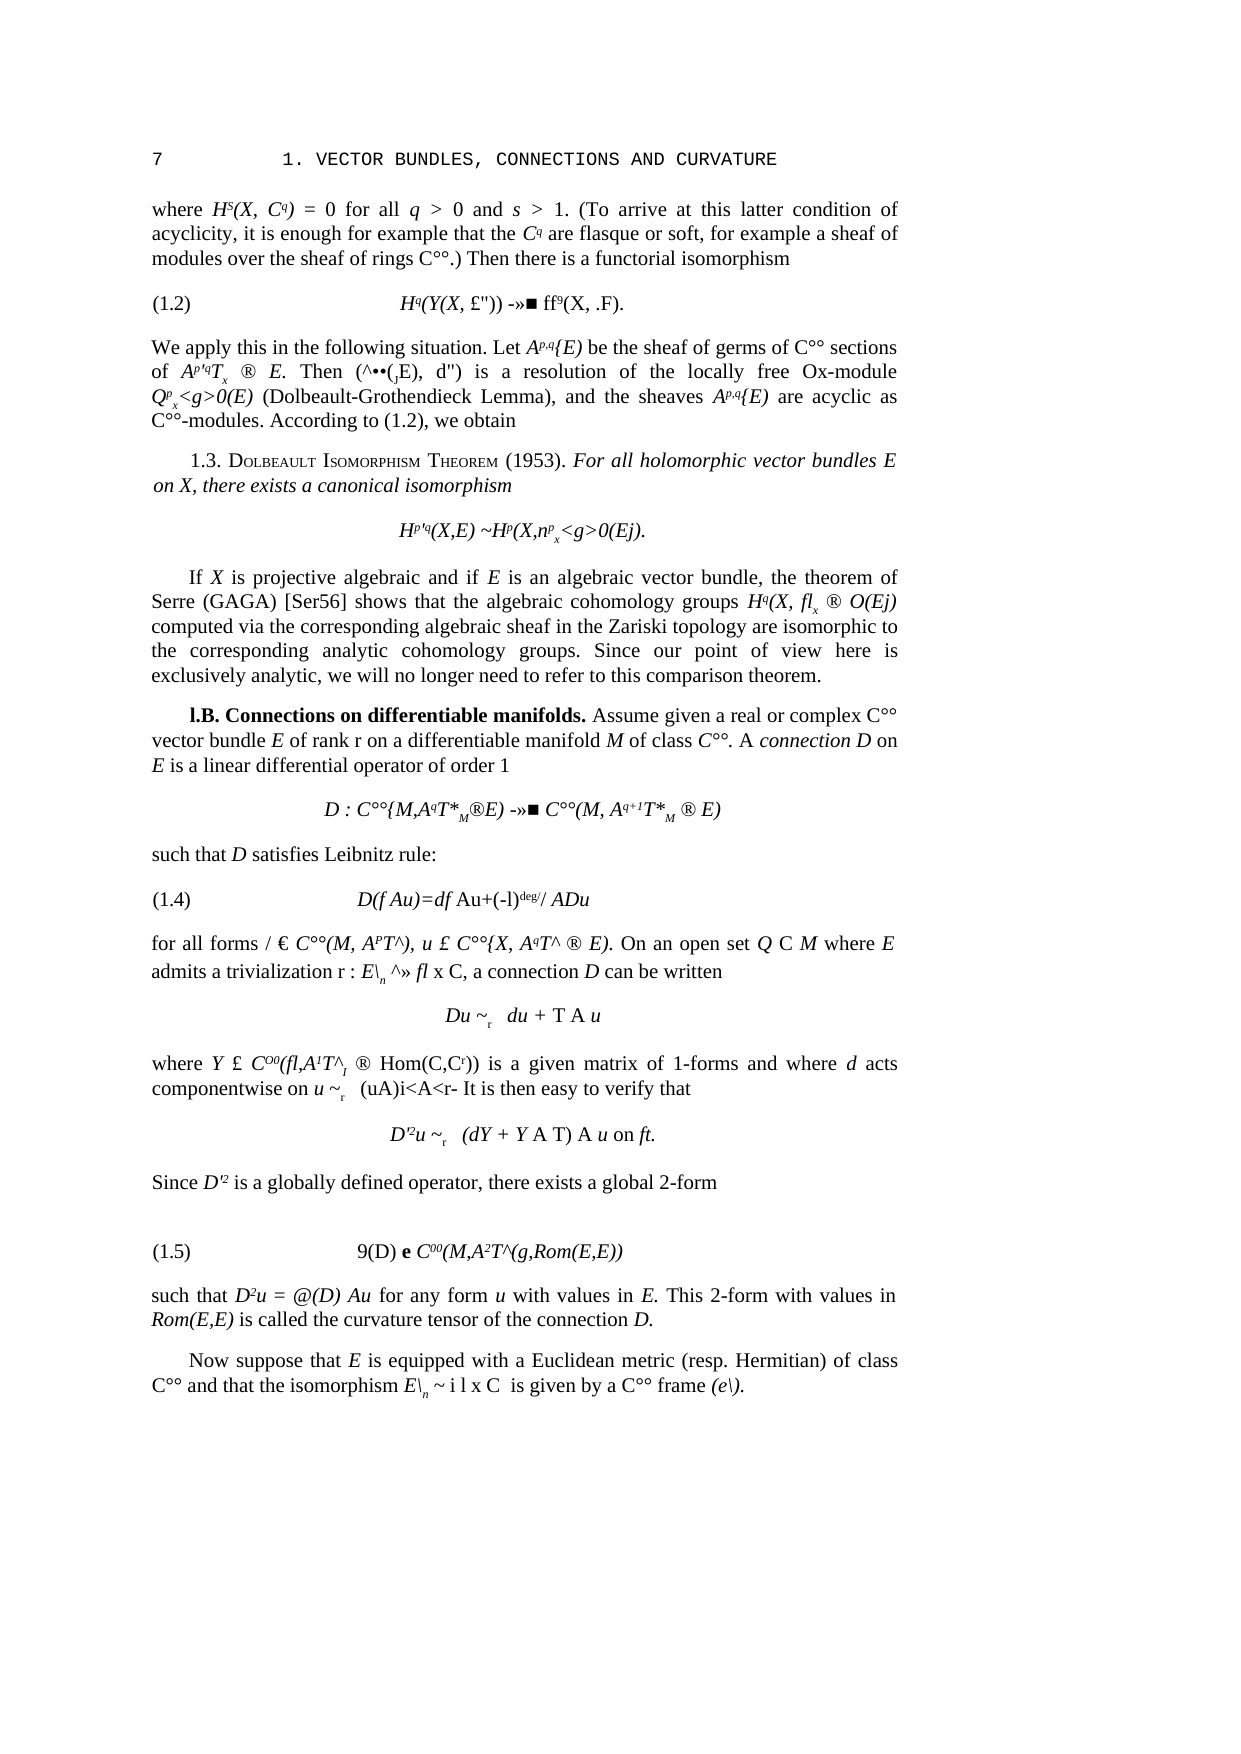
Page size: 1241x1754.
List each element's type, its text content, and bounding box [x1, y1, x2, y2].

text for all forms / € C°°(M, APT^), u £ C°°{X, AqT^ ® E). On an open set Q C M where E admits a trivialization r : E\n ^» fl x C, a connection D can be written [151, 927, 896, 984]
text We apply this in the following situation. Let Ap,q{E) be the sheaf of germs of C°° sections of Ap'qTx ® E. Then (^••(JE), d") is a resolution of the locally free Ox-module Qpx<g>0(E) (Dolbeault-Grothendieck Lemma), and the sheaves Ap,q{E) are acyclic as C°°-modules. According to (1.2), we obtain [151, 335, 897, 433]
text If X is projective algebraic and if E is an algebraic vector bundle, the theorem of Serre (GAGA) [Ser56] shows that the algebraic cohomology groups Hq(X, flx ® O(Ej) computed via the corresponding algebraic sheaf in the Zariski topology are isomorphic to the corresponding analytic cohomology groups. Since our point of view here is exclusively analytic, we will no longer need to refer to this comparison theorem. [151, 565, 899, 687]
text D : C°°{M,AqT*M®E) -»■ C°°(M, Aq+1T*M ® E) [151, 780, 896, 825]
text such that D2u = @(D) Au for any form u with values in E. This 2-form with values in Rom(E,E) is called the curvature tensor of the connection D. [151, 1283, 897, 1332]
text where HS(X, Cq) = 0 for all q > 0 and s > 1. (To arrive at this latter condition of acyclicity, it is enough for example that the Cq are flasque or soft, for example a sheaf of modules over the sheaf of rings C°°.) Then there is a functorial isomorphism [152, 197, 899, 270]
text 1.3. Dolbeault Isomorphism Theorem (1953). For all holomorphic vector bundles E on X, there exists a canonical isomorphism [153, 448, 899, 498]
text such that D satisfies Leibnitz rule: [152, 825, 899, 870]
text (1.2) Hq(Y(X, £")) -»■ ff9(X, .F). [152, 291, 899, 315]
text l.B. Connections on differentiable manifolds. Assume given a real or complex C°° vector bundle E of rank r on a differentiable manifold M of class C°°. A connection D on E is a linear differential operator of order 1 [152, 702, 897, 777]
text Since D'2 is a globally defined operator, there exists a global 2-form [152, 1170, 899, 1194]
text Hp'q(X,E) ~Hp(X,npx<g>0(Ej). [151, 518, 896, 546]
text (1.4) D(f Au)=df Au+(-l)deg// ADu [152, 870, 899, 915]
text 7 1. VECTOR BUNDLES, CONNECTIONS AND CURVATURE [152, 150, 899, 171]
text Now suppose that E is equipped with a Euclidean metric (resp. Hermitian) of class C°° and that the isomorphism E\n ~ilxC is given by a C°° frame (e\). [152, 1347, 899, 1397]
text Du ~r du + T A u [151, 1003, 897, 1031]
text (1.5) 9(D) e C00(M,A2T^(g,Rom(E,E)) [152, 1239, 899, 1263]
text D'2u ~r (dY + Y A T) A u on ft. [151, 1121, 896, 1149]
text where Y £ CO0(fl,A1T^I ® Hom(C,Cr)) is a given matrix of 1-forms and where d acts componentwise on u ~r (uA)i<A<r- It is then easy to verify that [152, 1050, 898, 1101]
